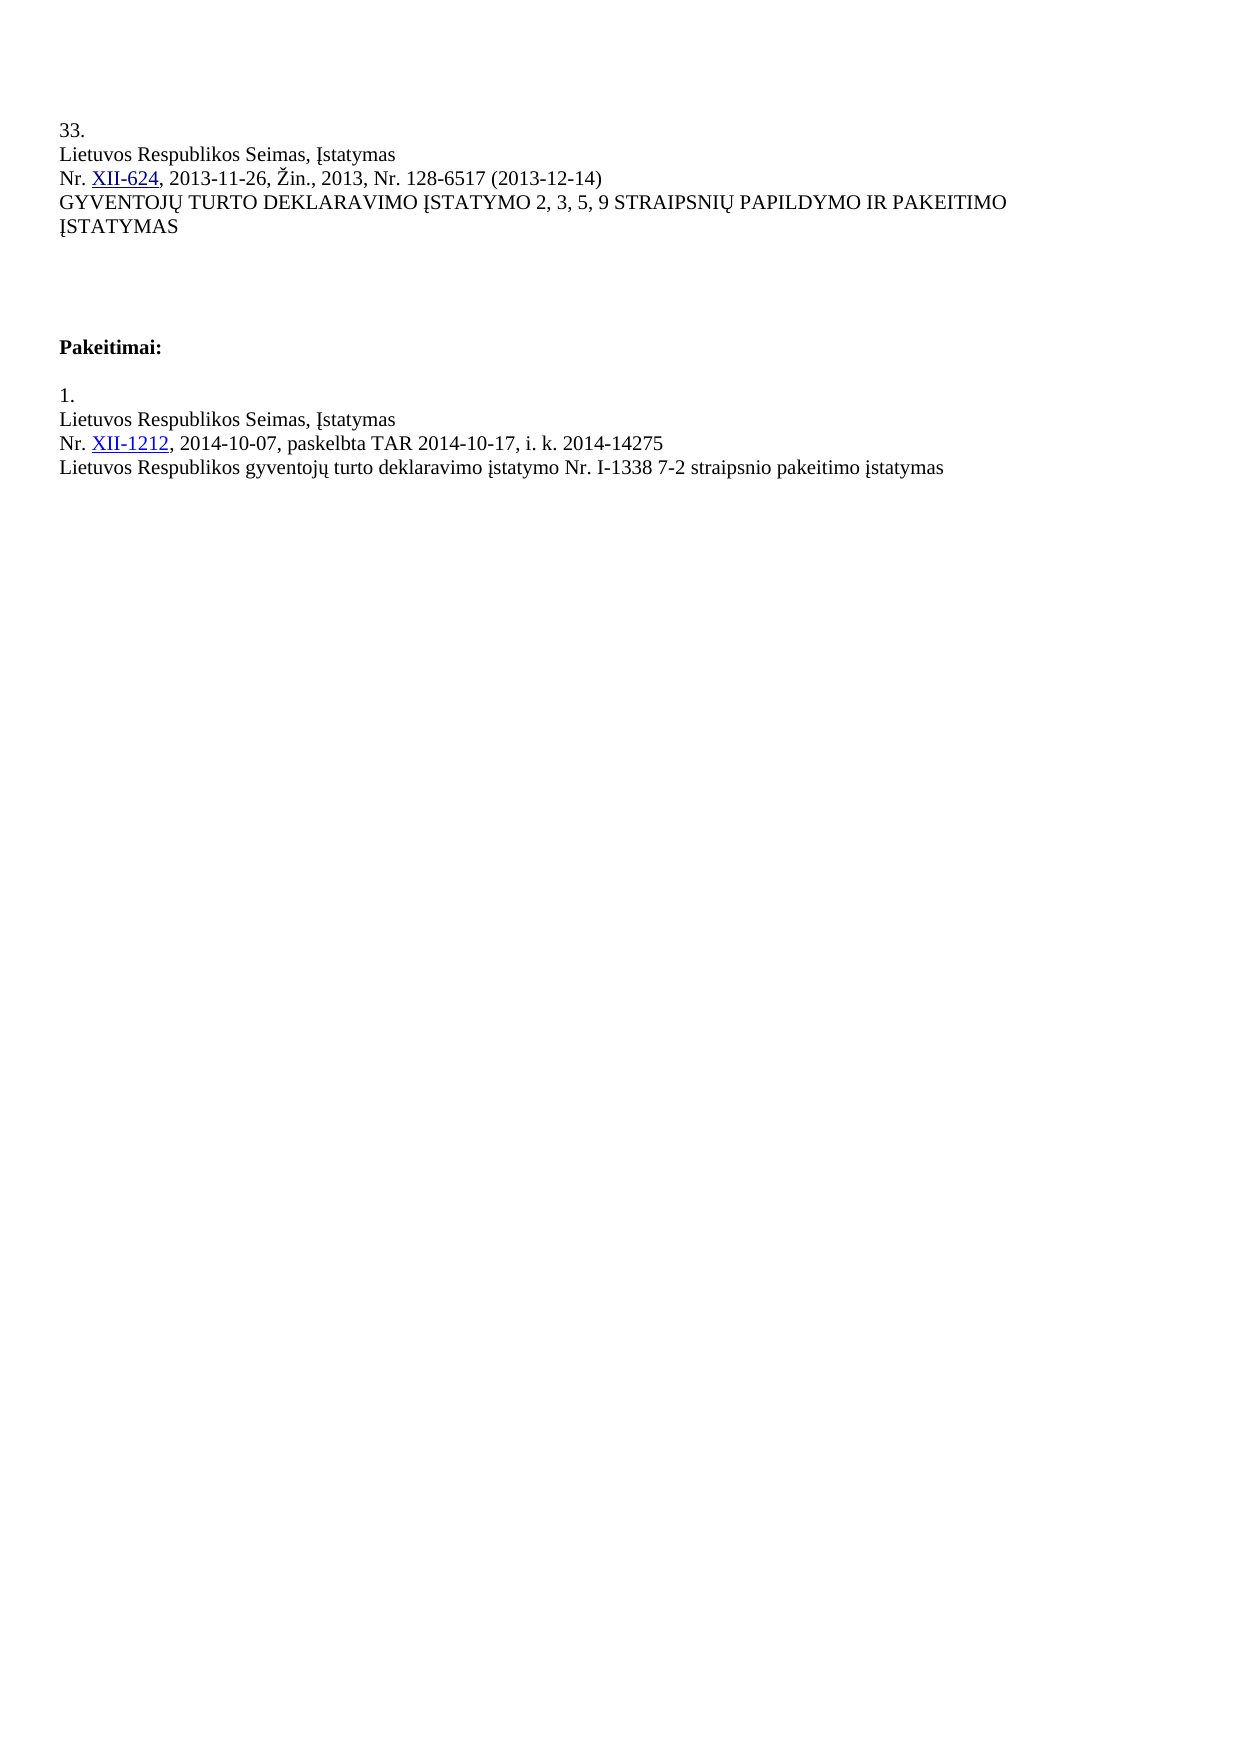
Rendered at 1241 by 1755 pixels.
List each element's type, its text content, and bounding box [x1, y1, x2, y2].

text 1. [59, 383, 1122, 407]
text Pakeitimai: [59, 335, 1122, 359]
text 33. [59, 118, 1122, 142]
text Nr. XII-1212, 2014-10-07, paskelbta TAR 2014-10-17, i. k. 2014-14275 [59, 431, 1122, 455]
text Lietuvos Respublikos Seimas, Įstatymas [59, 142, 1122, 166]
text GYVENTOJŲ TURTO DEKLARAVIMO ĮSTATYMO 2, 3, 5, 9 STRAIPSNIŲ PAPILDYMO IR PAKEITIMO ĮSTATYMAS [59, 190, 1122, 238]
text Nr. XII-624, 2013-11-26, Žin., 2013, Nr. 128-6517 (2013-12-14) [59, 166, 1122, 190]
text Lietuvos Respublikos gyventojų turto deklaravimo įstatymo Nr. I-1338 7-2 straipsnio pakeitimo įstatymas [59, 455, 1122, 479]
text Lietuvos Respublikos Seimas, Įstatymas [59, 407, 1122, 431]
